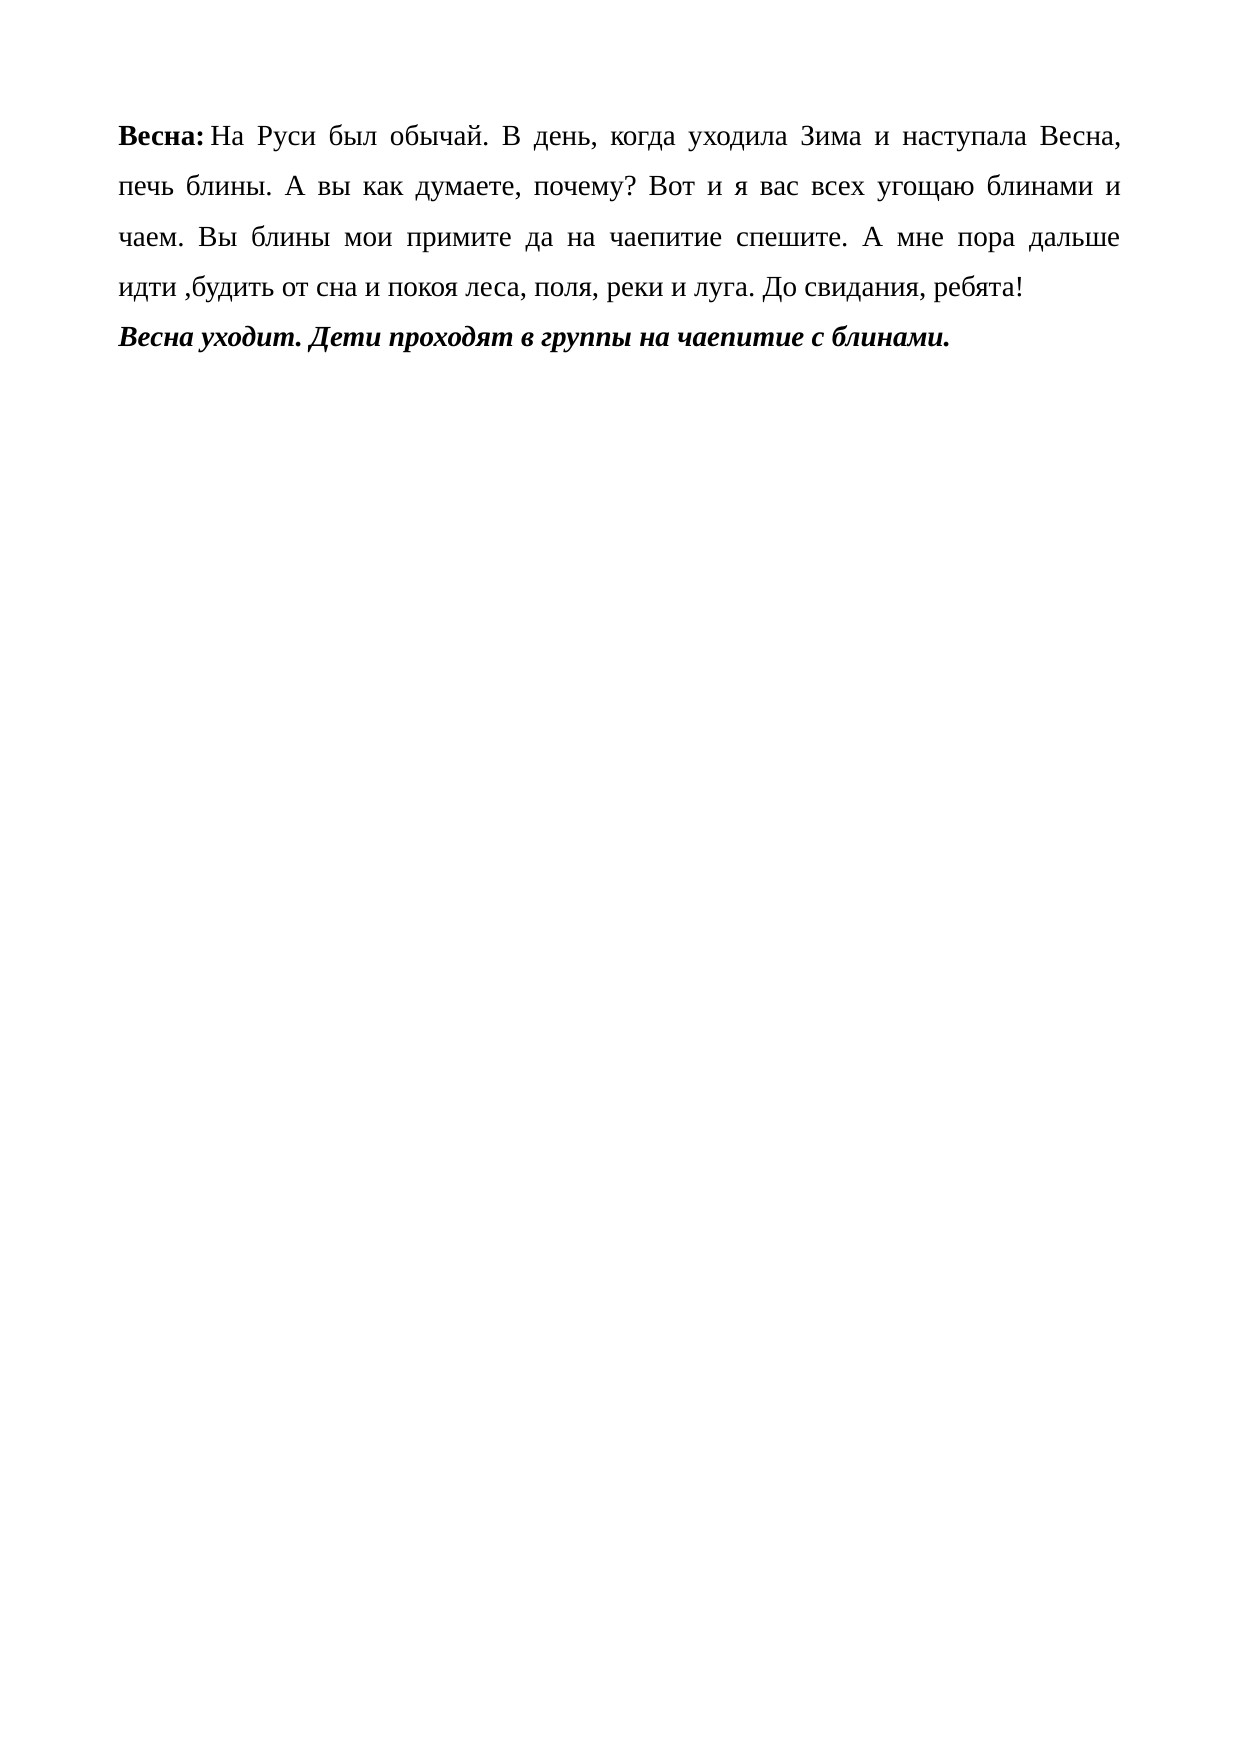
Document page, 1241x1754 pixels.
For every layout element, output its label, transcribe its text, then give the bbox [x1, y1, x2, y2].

text Весна уходит. Дети проходят в группы на чаепитие с блинами. [118, 319, 1122, 353]
text Весна: На Руси был обычай. В день, когда уходила Зима и наступала Весна, печь блины. А вы как думаете, почему? Вот и я вас всех угощаю блинами и чаем. Вы блины мои примите да на чаепитие спешите. А мне пора дальше идти ,будить от сна и покоя леса, поля, реки и луга. До свидания, ребята! [118, 118, 1122, 303]
